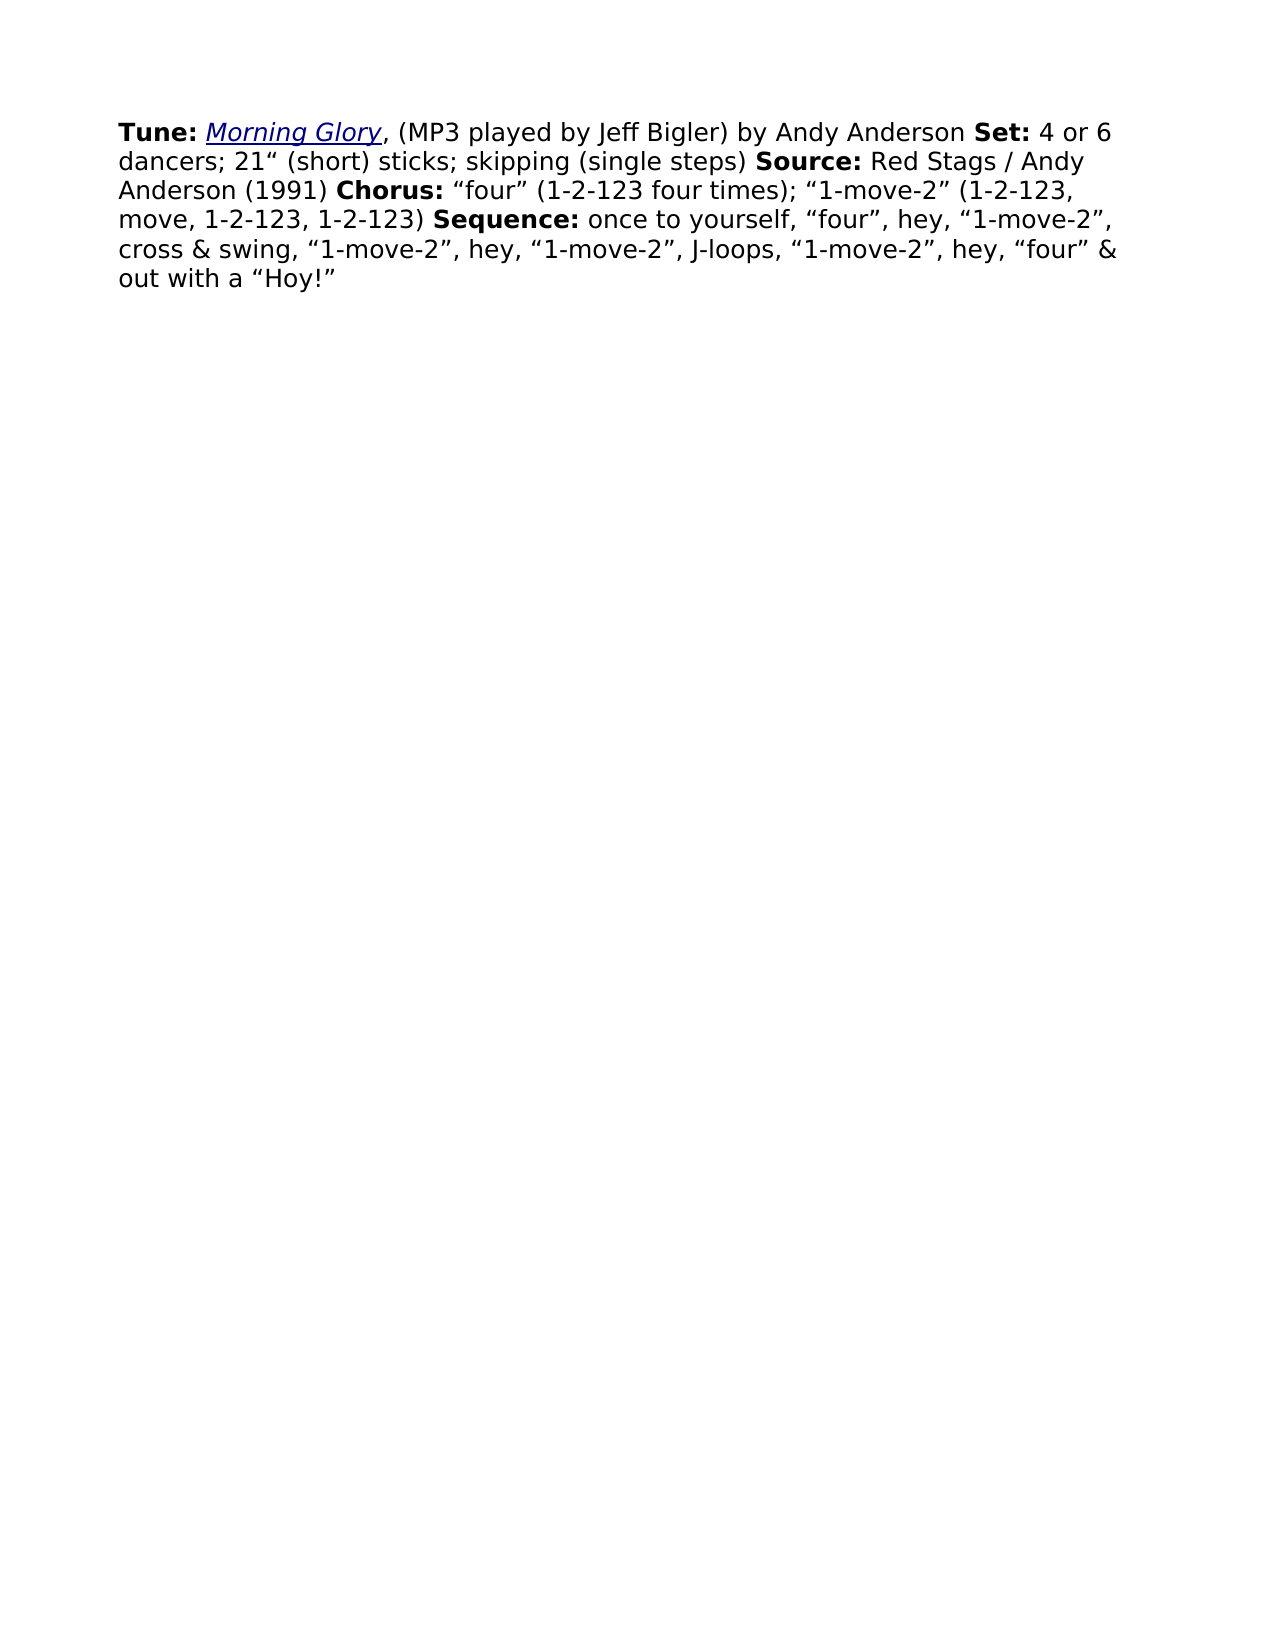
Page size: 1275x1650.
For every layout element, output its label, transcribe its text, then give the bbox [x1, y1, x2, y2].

text Tune: Morning Glory, (MP3 played by Jeff Bigler) by Andy Anderson Set: 4 or 6 dancers; 21“ (short) sticks; skipping (single steps) Source: Red Stags / Andy Anderson (1991) Chorus: “four” (1-2-123 four times); “1-move-2” (1-2-123, move, 1-2-123, 1-2-123) Sequence: once to yourself, “four”, hey, “1-move-2”, cross & swing, “1-move-2”, hey, “1-move-2”, J-loops, “1-move-2”, hey, “four” & out with a “Hoy!” [118, 118, 1157, 293]
